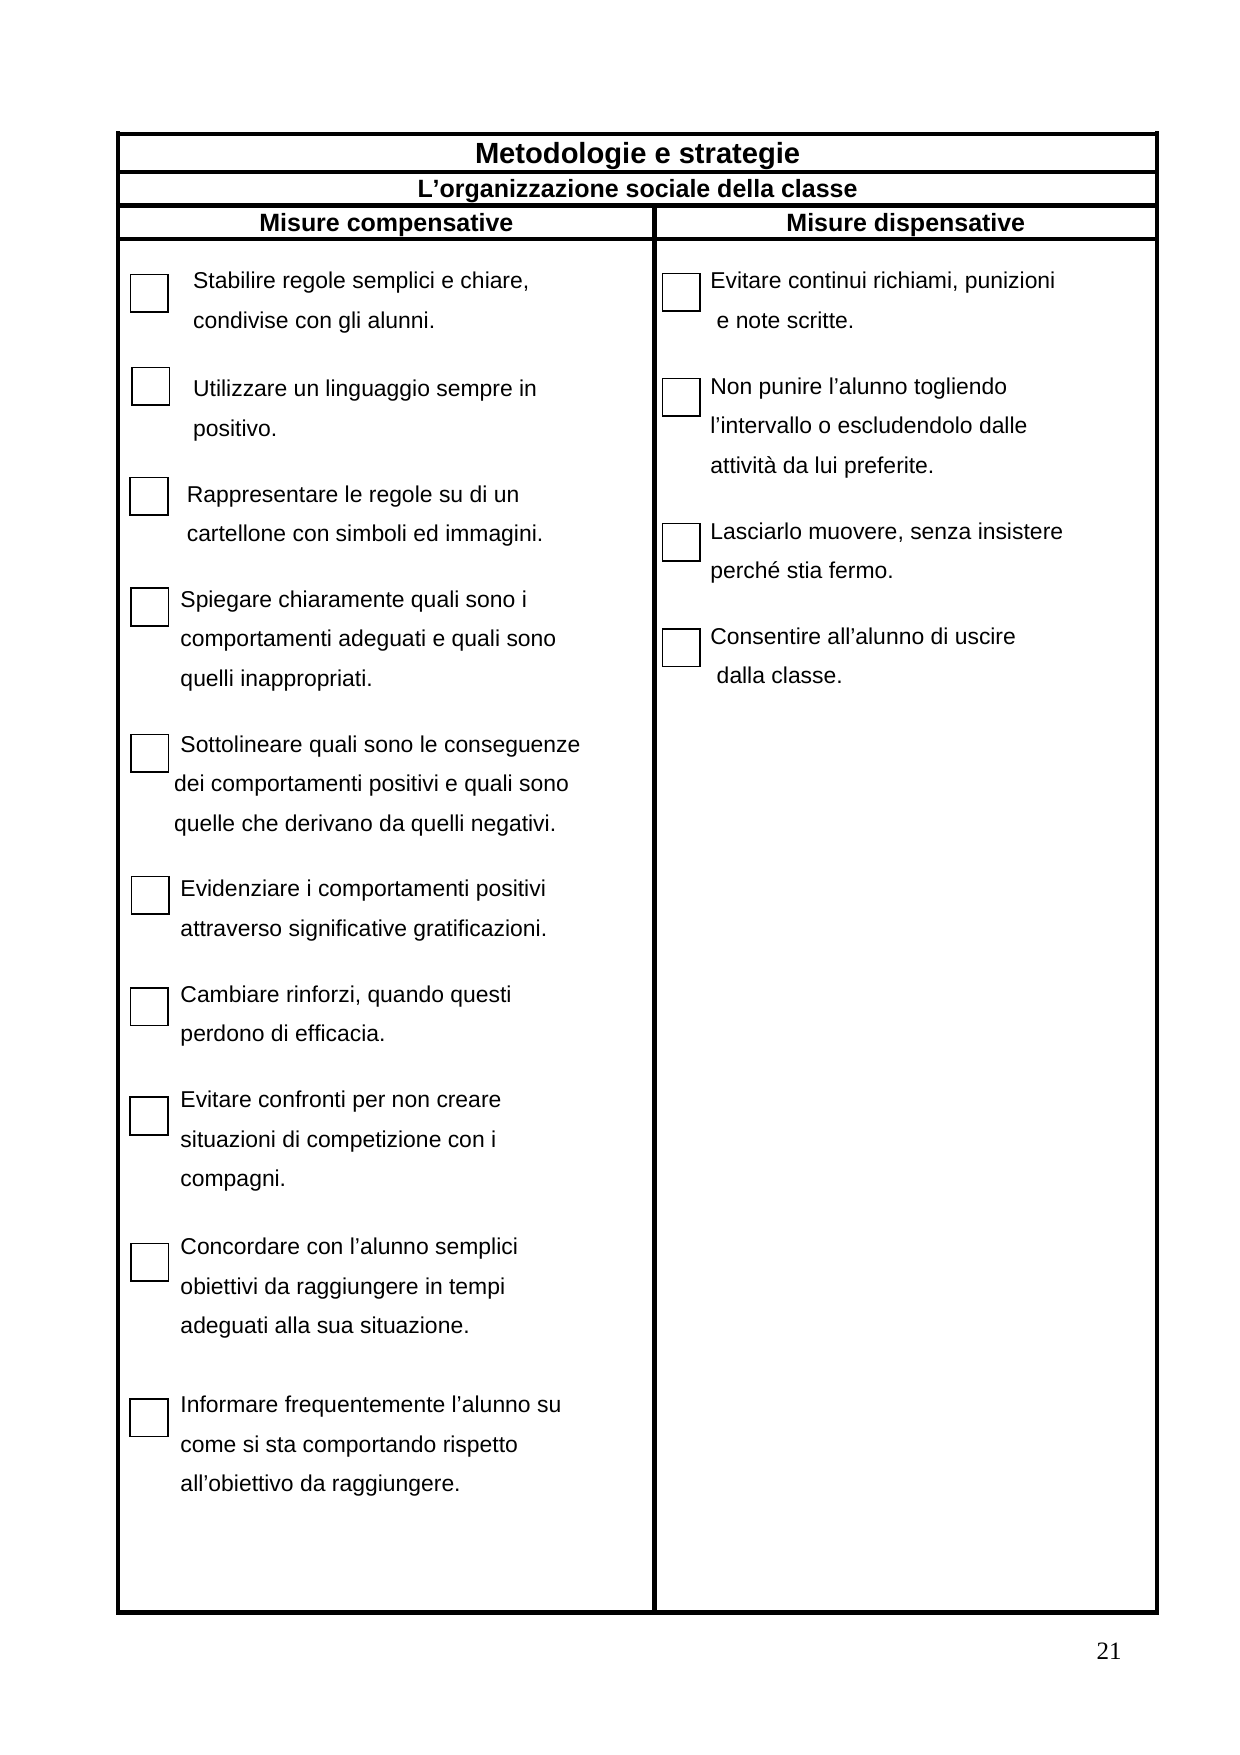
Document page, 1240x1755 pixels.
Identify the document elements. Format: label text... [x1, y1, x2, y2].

table_cell Misure dispensative [657, 208, 1155, 236]
table_cell Misure compensative [120, 208, 652, 236]
table_cell Stabilire regole semplici e chiare, condivise con gli alunni. Utilizzare un linguaggio sempre in positivo. Rappresentare le regole su di un cartellone con simboli ed immagini. Spiegare chiaramente quali sono i comportamenti adeguati e quali sono quelli inappropriati. Sottolineare quali sono le conseguenze dei comportamenti positivi e quali sono quelle che derivano da quelli negativi. Evidenziare i comportamenti positivi attraverso significative gratificazioni. Cambiare rinforzi, quando questi perdono di efficacia. Evitare confronti per non creare situazioni di competizione con i compagni. Concordare con l’alunno semplici obiettivi da raggiungere in tempi adeguati alla sua situazione. Informare frequentemente l’alunno su come si sta comportando rispetto all’obiettivo da raggiungere. [120, 241, 652, 1610]
table_header Metodologie e strategie [120, 136, 1155, 169]
table_cell L’organizzazione sociale della classe [120, 174, 1155, 203]
table_cell Evitare continui richiami, punizioni e note scritte. Non punire l’alunno togliendo l’intervallo o escludendolo dalle attività da lui preferite. Lasciarlo muovere, senza insistere perché stia fermo. Consentire all’alunno di uscire dalla classe. [657, 241, 1155, 1610]
